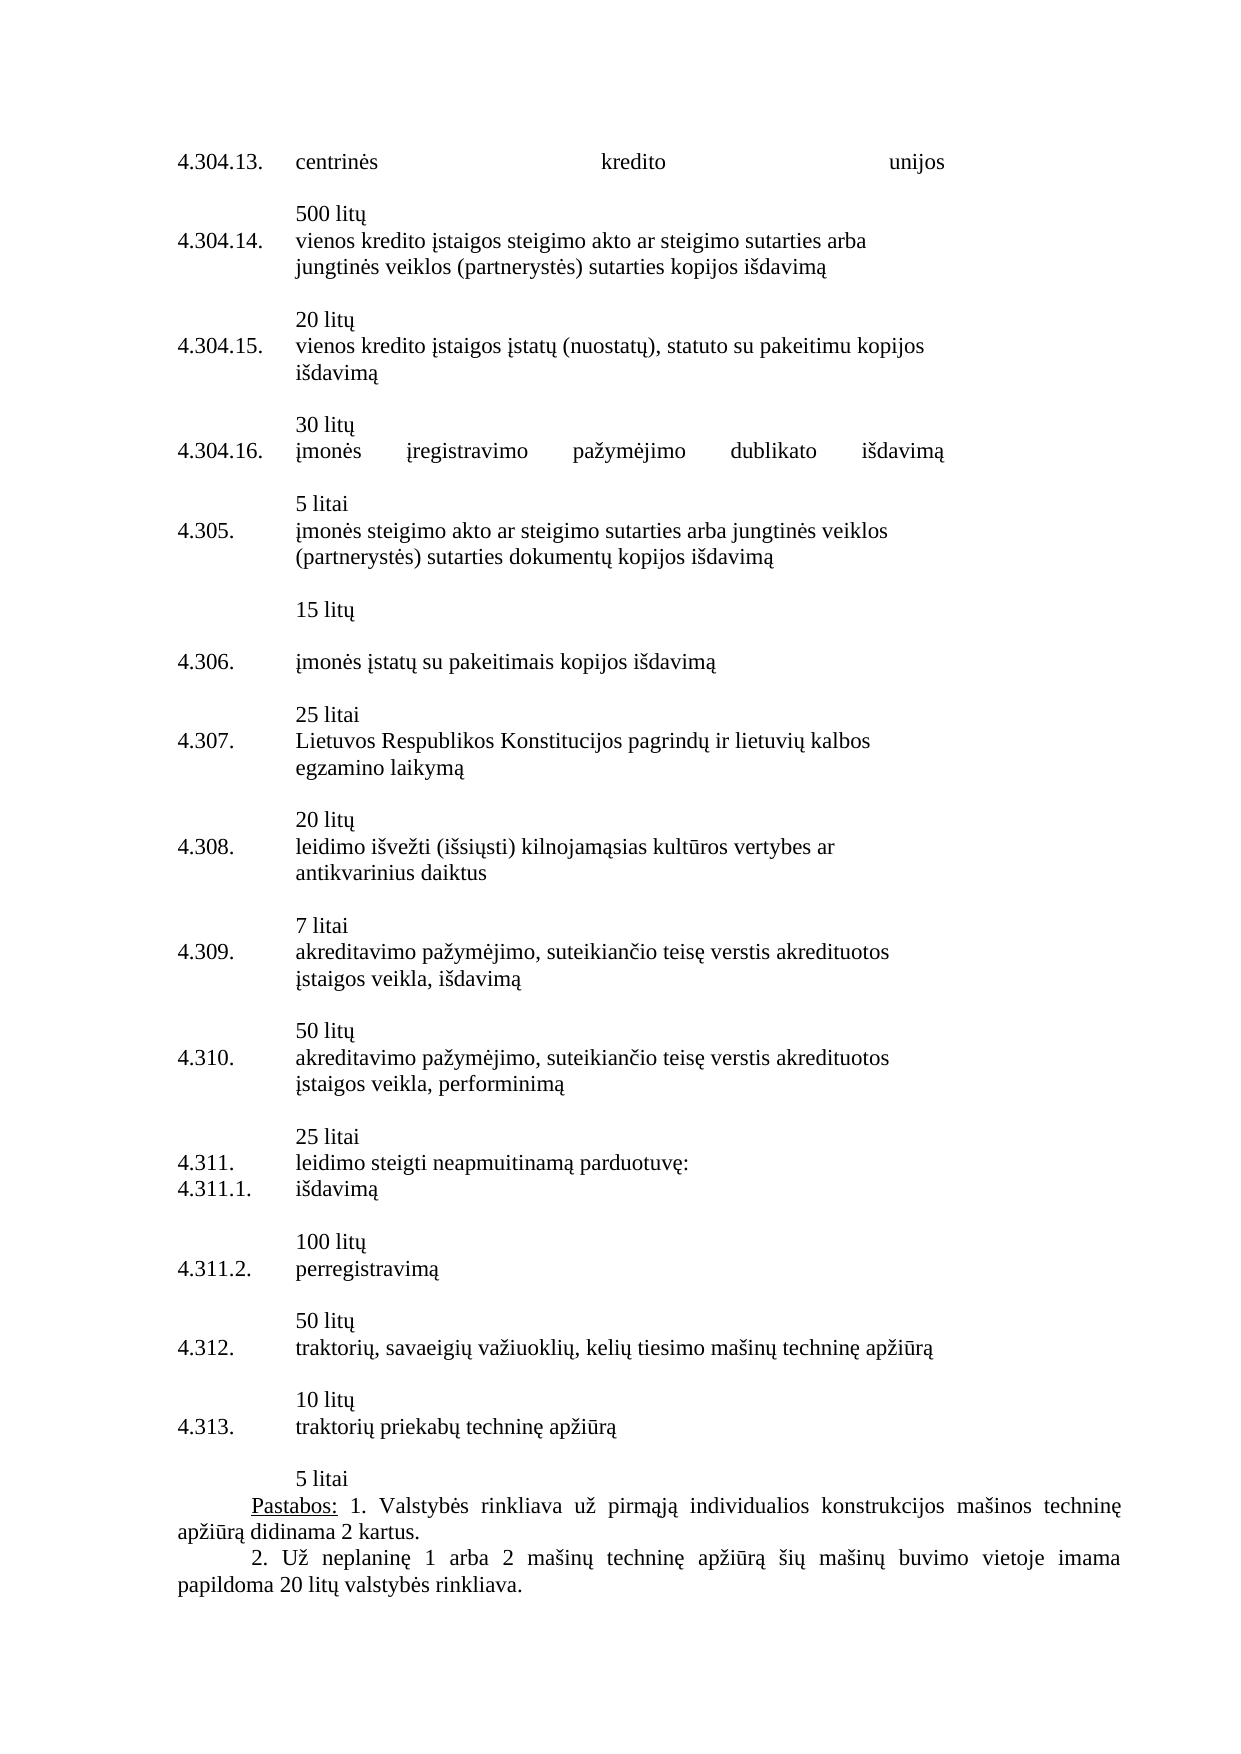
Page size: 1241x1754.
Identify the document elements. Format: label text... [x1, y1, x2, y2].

text 4.304.16. įmonės įregistravimo pažymėjimo dublikato išdavimą 5 litai [177, 438, 945, 517]
text 2. Už neplaninę 1 arba 2 mašinų techninę apžiūrą šių mašinų buvimo vietoje imama papildoma 20 litų valstybės rinkliava. [177, 1544, 1122, 1597]
text 4.309. akreditavimo pažymėjimo, suteikiančio teisę verstis akredituotos įstaigos veikla, išdavimą 50 litų [177, 938, 945, 1044]
text 4.310. akreditavimo pažymėjimo, suteikiančio teisę verstis akredituotos įstaigos veikla, performinimą 25 litai [177, 1044, 945, 1149]
text 4.311. leidimo steigti neapmuitinamą parduotuvę: [177, 1149, 945, 1176]
text 4.311.2. perregistravimą 50 litų [177, 1254, 945, 1334]
text 4.304.13. centrinės kredito unijos 500 litų [177, 148, 945, 227]
text 4.307. Lietuvos Respublikos Konstitucijos pagrindų ir lietuvių kalbos egzamino laikymą 20 litų [177, 727, 945, 833]
text 4.305. įmonės steigimo akto ar steigimo sutarties arba jungtinės veiklos (partnerystės) sutarties dokumentų kopijos išdavimą 15 litų [177, 517, 945, 648]
text 4.308. leidimo išvežti (išsiųsti) kilnojamąsias kultūros vertybes ar antikvarinius daiktus 7 litai [177, 833, 945, 938]
text 4.313. traktorių priekabų techninę apžiūrą 5 litai [177, 1413, 945, 1492]
text 4.311.1. išdavimą 100 litų [177, 1176, 945, 1254]
text 4.304.15. vienos kredito įstaigos įstatų (nuostatų), statuto su pakeitimu kopijos išdavimą 30 litų [177, 332, 945, 438]
text 4.304.14. vienos kredito įstaigos steigimo akto ar steigimo sutarties arba jungtinės veiklos (partnerystės) sutarties kopijos išdavimą 20 litų [177, 227, 945, 332]
text Pastabos: 1. Valstybės rinkliava už pirmąją individualios konstrukcijos mašinos techninę apžiūrą didinama 2 kartus. [177, 1492, 1122, 1544]
text 4.312. traktorių, savaeigių važiuoklių, kelių tiesimo mašinų techninę apžiūrą 10 litų [177, 1334, 945, 1413]
text 4.306. įmonės įstatų su pakeitimais kopijos išdavimą 25 litai [177, 648, 945, 727]
